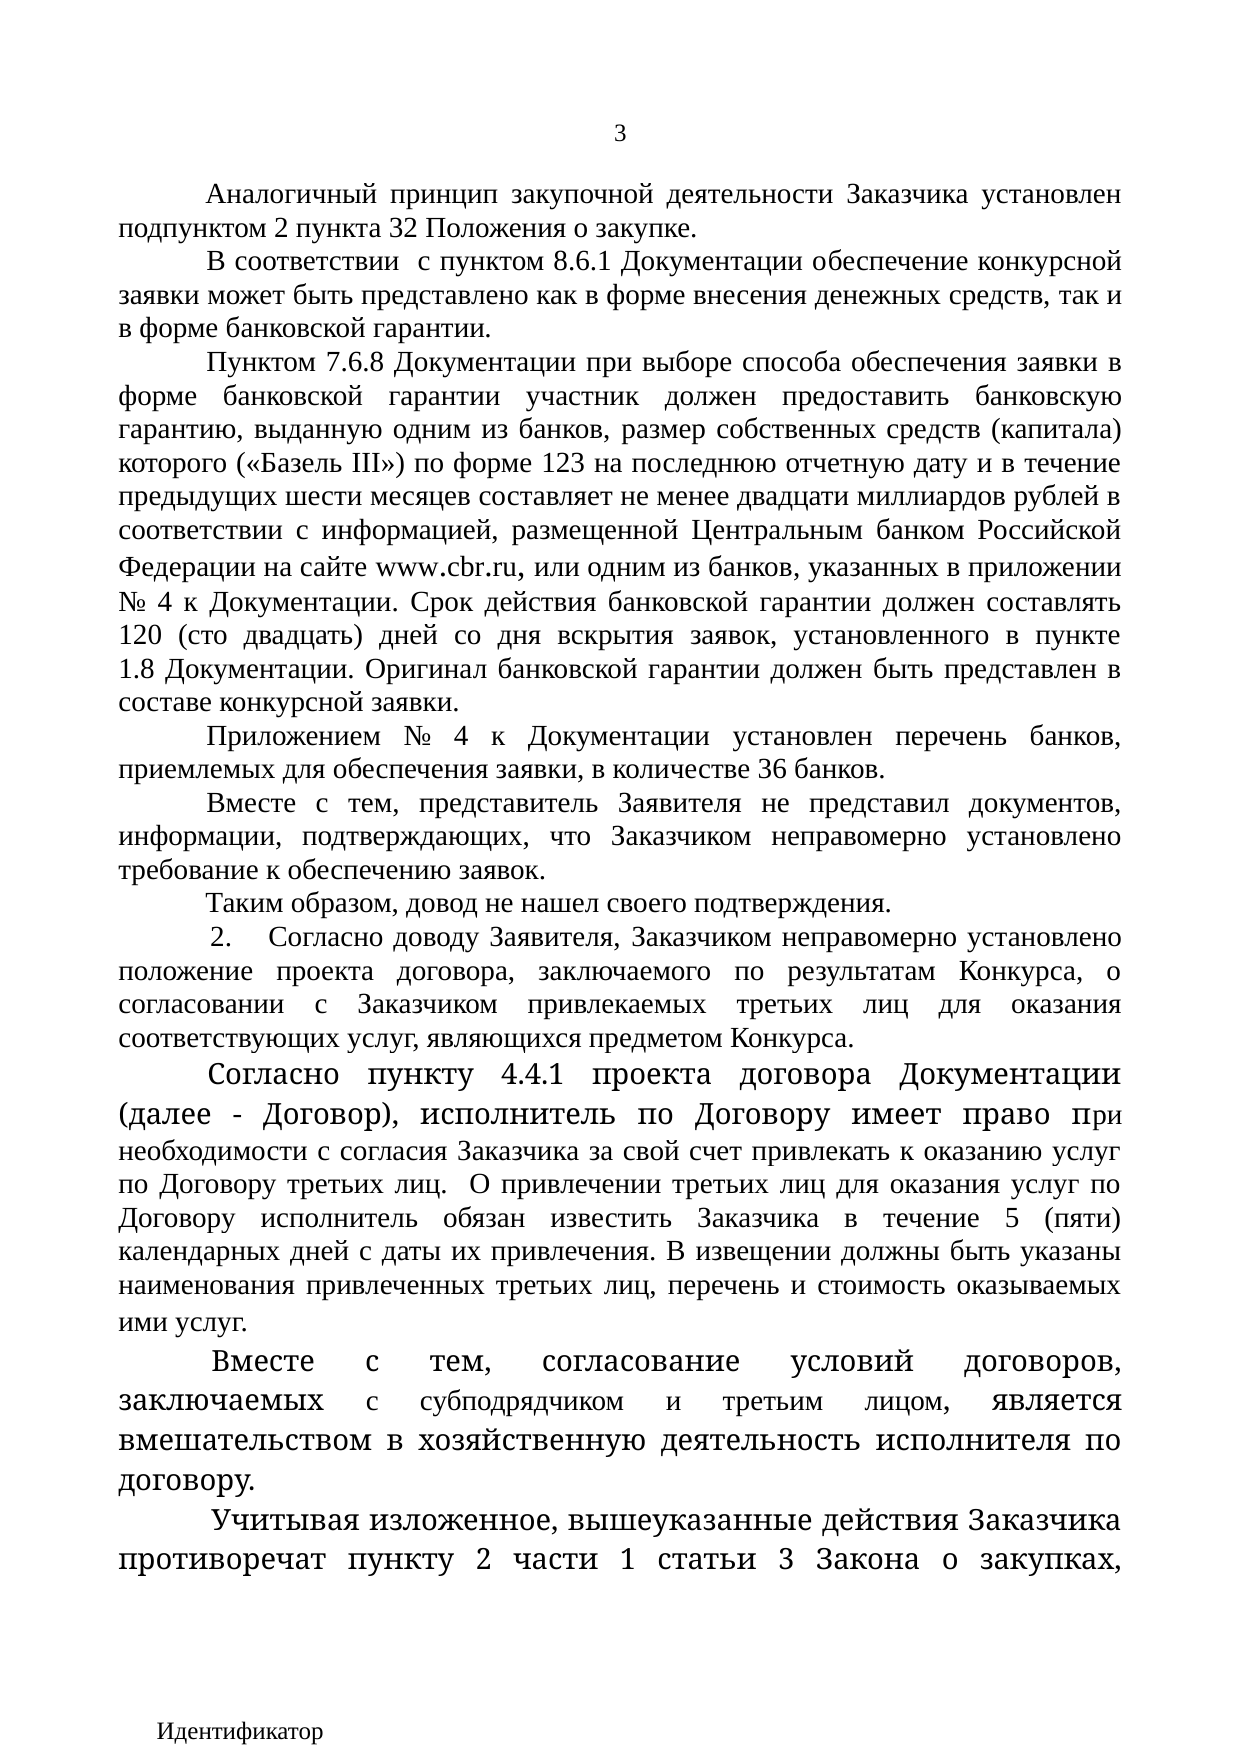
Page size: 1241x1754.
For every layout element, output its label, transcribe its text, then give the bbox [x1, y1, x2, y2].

text Вместе с тем, согласование условий договоров, заключаемых с субподрядчиком и третьим лицом, является вмешательством в хозяйственную деятельность исполнителя по договору. [118, 1340, 1122, 1499]
text Вместе с тем, представитель Заявителя не представил документов, информации, подтверждающих, что Заказчиком неправомерно установлено требование к обеспечению заявок. [118, 785, 1122, 886]
text Пунктом 7.6.8 Документации при выборе способа обеспечения заявки в форме банковской гарантии участник должен предоставить банковскую гарантию, выданную одним из банков, размер собственных средств (капитала) которого («Базель III») по форме 123 на последнюю отчетную дату и в течение предыдущих шести месяцев составляет не менее двадцати миллиардов рублей в соответствии с информацией, размещенной Центральным банком Российской Федерации на сайте www.cbr.ru, или одним из банков, указанных в приложении № 4 к Документации. Срок действия банковской гарантии должен составлять 120 (сто двадцать) дней со дня вскрытия заявок, установленного в пункте 1.8 Документации. Оригинал банковской гарантии должен быть представлен в составе конкурсной заявки. [118, 344, 1122, 718]
text Учитывая изложенное, вышеуказанные действия Заказчика противоречат пункту 2 части 1 статьи 3 Закона о закупках, [118, 1499, 1122, 1578]
text Согласно пункту 4.4.1 проекта договора Документации (далее - Договор), исполнитель по Договору имеет право при необходимости с согласия Заказчика за свой счет привлекать к оказанию услуг по Договору третьих лиц. О привлечении третьих лиц для оказания услуг по Договору исполнитель обязан известить Заказчика в течение 5 (пяти) календарных дней с даты их привлечения. В извещении должны быть указаны наименования привлеченных третьих лиц, перечень и стоимость оказываемых ими услуг. [118, 1053, 1122, 1340]
list Согласно доводу Заявителя, Заказчиком неправомерно установлено положение проекта договора, заключаемого по результатам Конкурса, о согласовании с Заказчиком привлекаемых третьих лиц для оказания соответствующих услуг, являющихся предметом Конкурса. [118, 919, 1122, 1053]
text Приложением № 4 к Документации установлен перечень банков, приемлемых для обеспечения заявки, в количестве 36 банков. [118, 718, 1122, 785]
text В соответствии с пунктом 8.6.1 Документации обеспечение конкурсной заявки может быть представлено как в форме внесения денежных средств, так и в форме банковской гарантии. [118, 243, 1122, 344]
text Аналогичный принцип закупочной деятельности Заказчика установлен подпунктом 2 пункта 32 Положения о закупке. [118, 176, 1122, 243]
text Таким образом, довод не нашел своего подтверждения. [118, 886, 1122, 919]
